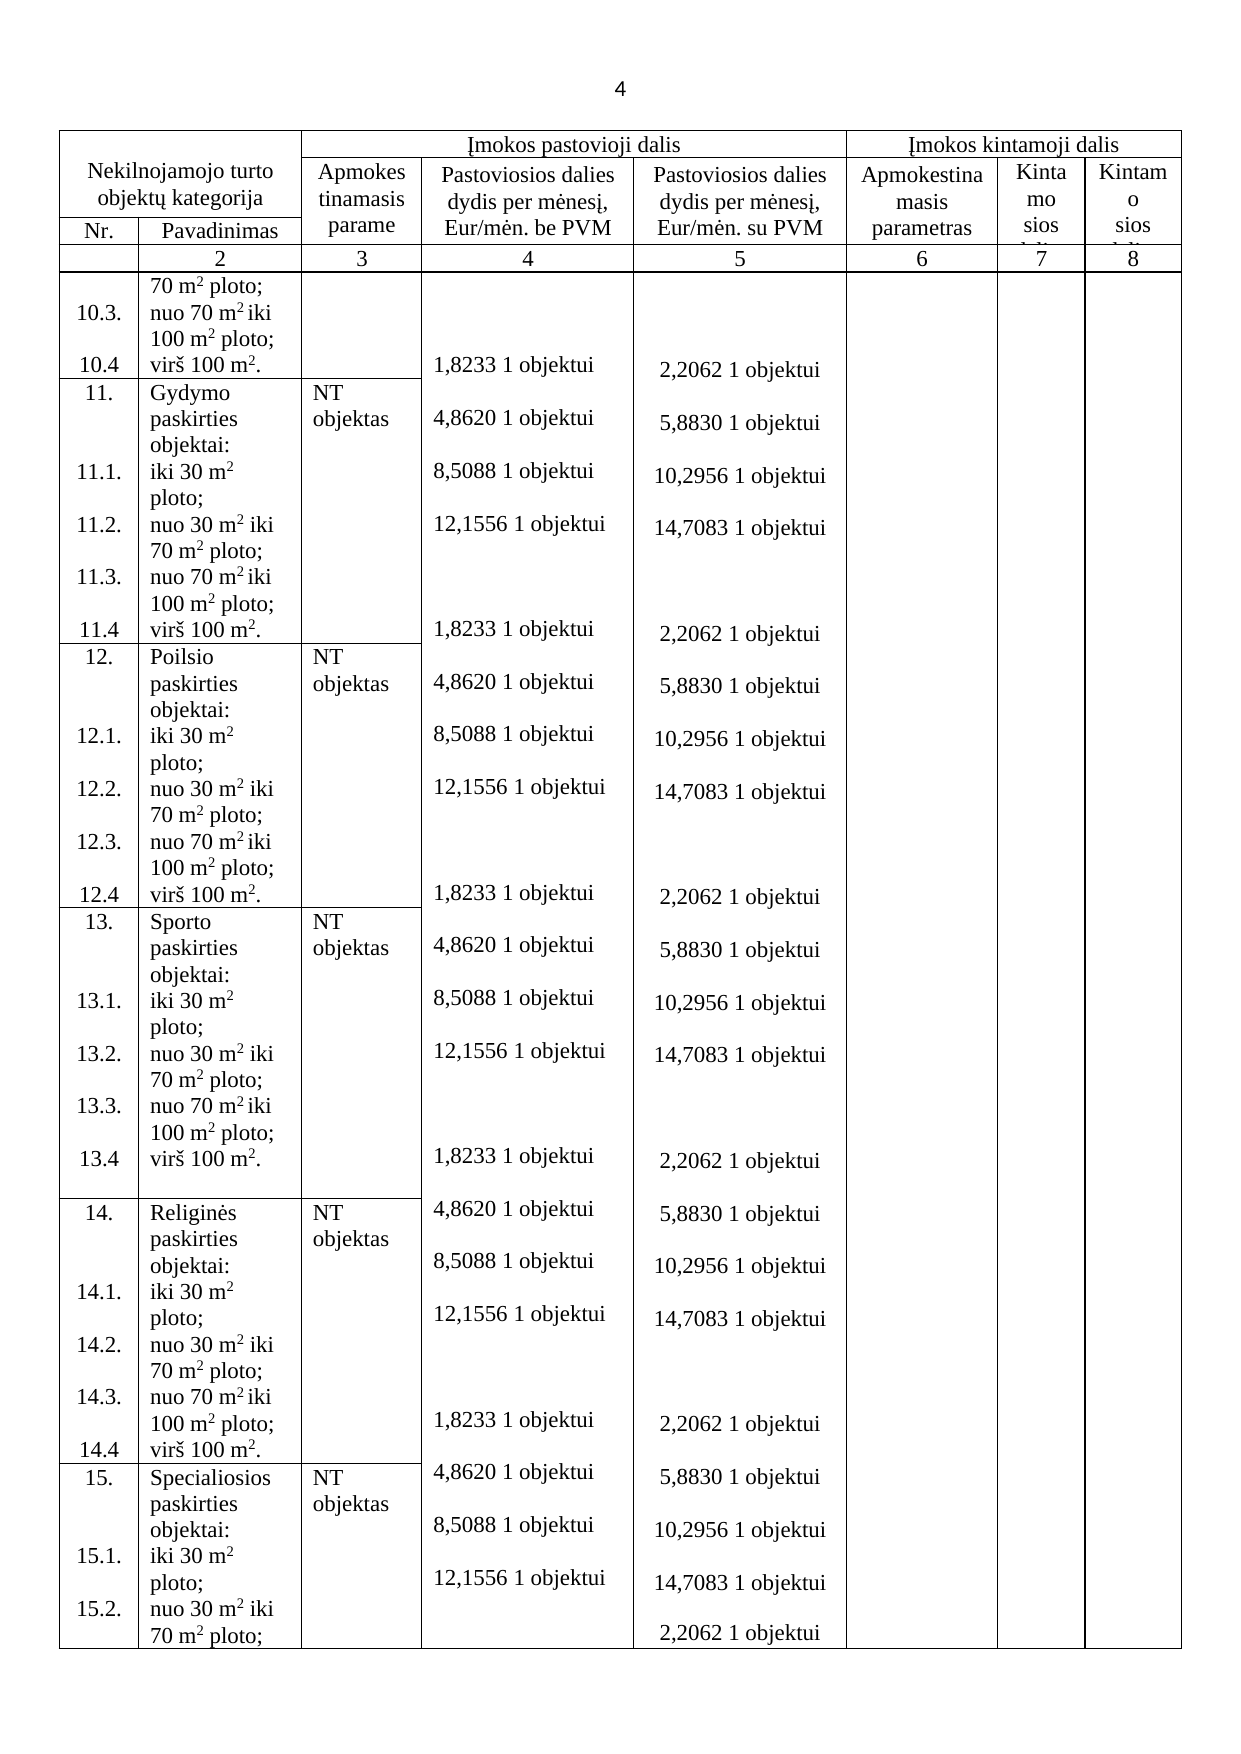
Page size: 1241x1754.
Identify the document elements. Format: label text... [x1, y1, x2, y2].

table_cell 12. 12.1. 12.2. 12.3. 12.4 [60, 644, 138, 907]
table_cell Kintamo sios dalies dydis, Eur/mėn. be PVM [998, 158, 1084, 244]
table_header Įmokos pastovioji dalis [302, 131, 846, 157]
table_cell 15. 15.1. 15.2. [60, 1464, 138, 1648]
table_cell Sporto paskirties objektai: iki 30 m2 ploto; nuo 30 m2 iki 70 m2 ploto; nuo 70 m2 iki 100 m2 ploto; virš 100 m2. [139, 908, 301, 1198]
table_cell NT objektas [302, 908, 421, 1198]
table_cell Kintamo sios dalies dydis, Eur/mėn. su PVM [1086, 158, 1181, 244]
table_cell 1,8233 1 objektui 4,8620 1 objektui 8,5088 1 objektui 12,1556 1 objektui 1,8233 1 objektui 4,8620 1 objektui 8,5088 1 objektui 12,1556 1 objektui 1,8233 1 objektui 4,8620 1 objektui 8,5088 1 objektui 12,1556 1 objektui 1,8233 1 objektui 4,8620 1 objektui 8,5088 1 objektui 12,1556 1 objektui 1,8233 1 objektui 4,8620 1 objektui 8,5088 1 objektui 12,1556 1 objektui 1,8233 1 objektui 4,8620 1 objektui 8,5088 1 objektui 12,1556 1 objektui 1,8233 1 objektui 4,8620 1 objektui 8,5088 1 objektui 12,1556 1 objektui 1,8233 1 objektui 4,8620 1 objektui 8,5088 1 objektui 12,1556 1 objektui 1,8233 1 objektui 4,8620 1 objektui 8,5088 1 objektui 12,1556 1 objektui 1,8233 1 objektui 4,8620 1 objektui 8,5088 1 objektui 12,1556 1 objektui 1,8233 1 objektui 4,8620 1 objektui 8,5088 1 objektui 12,1556 1 objektui 1,8233 1 objektui 4,8620 1 objektui 8,5088 1 objektui 12,1556 1 objektui 1,8233 1 objektui 4,8620 1 objektui 8,5088 1 objektui 12,1556 1 objektui 1,8233 1 objektui 4,8620 1 objektui 8,5088 1 objektui 12,1556 1 objektui 1,8233 1 objektui 4,8620 1 objektui 8,5088 1 objektui 12,1556 1 objektui 1,8233 1 objektui 4,8620 1 objektui 8,5088 1 objektui 12,1556 1 objektui 0,1213 1 objektui 0,1213 1 objektui [422, 273, 633, 1648]
table_cell Pavadinimas [139, 218, 301, 244]
table_cell Nr. [60, 218, 138, 244]
table_cell 2,2062 1 objektui 5,8830 1 objektui 10,2956 1 objektui 14,7083 1 objektui 2,2062 1 objektui 5,8830 1 objektui 10,2956 1 objektui 14,7083 1 objektui 2,2062 1 objektui 5,8830 1 objektui 10,2956 1 objektui 14,7083 1 objektui 2,2062 1 objektui 5,8830 1 objektui 10,2956 1 objektui 14,7083 1 objektui 2,2062 1 objektui 5,8830 1 objektui 10,2956 1 objektui 14,7083 1 objektui 2,2062 1 objektui 5,8830 1 objektui 10,2956 1 objektui 14,7083 1 objektui 2,2062 1 objektui 5,8830 1 objektui 10,2956 1 objektui 14,7083 1 objektui 2,2062 1 objektui 5,8830 1 objektui 10,2956 1 objektui 14,7083 1 objektui 2,2062 1 objektui 5,8830 1 objektui 10,2956 1 objektui 14,7083 1 objektui 2,2062 1 objektui 5,8830 1 objektui 10,2956 1 objektui 14,7083 1 objektui 2,2062 1 objektui 5,8830 1 objektui 10,2956 1 objektui 14,7083 1 objektui 2,2062 1 objektui 5,8830 1 objektui 10,2956 1 objektui 14,7083 1 objektui 2,2062 1 objektui 5,8830 1 objektui 10,2956 1 objektui 14,7083 1 objektui 2,2062 1 objektui 5,8830 1 objektui 10,2956 1 objektui 14,7083 1 objektui 2,2062 1 objektui 5,8830 1 objektui 10,2956 1 objektui 14,7083 1 objektui 2,2062 1 objektui 5,8830 1 objektui 10,2956 1 objektui 14,7083 1 objektui 0,1468 1 objektui 0,1468 1 objektui [634, 273, 846, 1648]
table_cell [998, 273, 1084, 1648]
table_cell NT objektas [302, 1464, 421, 1648]
table_cell Pastoviosios dalies dydis per mėnesį, Eur/mėn. be PVM [422, 158, 633, 244]
table_cell Pastoviosios dalies dydis per mėnesį, Eur/mėn. su PVM [634, 158, 846, 244]
table_cell NT objektas [302, 644, 421, 907]
table_cell 7 [998, 245, 1084, 271]
table_header Nekilnojamojo turto objektų kategorija [60, 131, 301, 217]
table_cell [60, 245, 138, 271]
table_cell [302, 273, 421, 378]
table_cell 6 [847, 245, 997, 271]
table_cell [1086, 273, 1181, 1648]
table_cell NT objektas [302, 1199, 421, 1462]
table_cell 2 [139, 245, 301, 271]
table_cell Poilsio paskirties objektai: iki 30 m2 ploto; nuo 30 m2 iki 70 m2 ploto; nuo 70 m2 iki 100 m2 ploto; virš 100 m2. [139, 644, 301, 907]
table_cell 10.3. 10.4 [60, 273, 138, 378]
table_cell Gydymo paskirties objektai: iki 30 m2 ploto; nuo 30 m2 iki 70 m2 ploto; nuo 70 m2 iki 100 m2 ploto; virš 100 m2. [139, 379, 301, 642]
table_cell 4 [422, 245, 633, 271]
table_cell 13. 13.1. 13.2. 13.3. 13.4 [60, 908, 138, 1198]
table_cell 3 [302, 245, 421, 271]
table_cell Apmokestinamasis parametras [847, 158, 997, 244]
table_cell Apmokes tinamasis parame tras [302, 158, 421, 244]
table_cell 8 [1086, 245, 1181, 271]
table_cell [847, 273, 997, 1648]
table_cell NT objektas [302, 379, 421, 642]
table_cell 11. 11.1. 11.2. 11.3. 11.4 [60, 379, 138, 642]
table_cell Specialiosios paskirties objektai: iki 30 m2 ploto; nuo 30 m2 iki 70 m2 ploto; [139, 1464, 301, 1648]
table_cell Religinės paskirties objektai: iki 30 m2 ploto; nuo 30 m2 iki 70 m2 ploto; nuo 70 m2 iki 100 m2 ploto; virš 100 m2. [139, 1199, 301, 1462]
table_cell 70 m2 ploto; nuo 70 m2 iki 100 m2 ploto; virš 100 m2. [139, 273, 301, 378]
table_header Įmokos kintamoji dalis [847, 131, 1181, 157]
table_cell 5 [634, 245, 846, 271]
table_cell 14. 14.1. 14.2. 14.3. 14.4 [60, 1199, 138, 1462]
